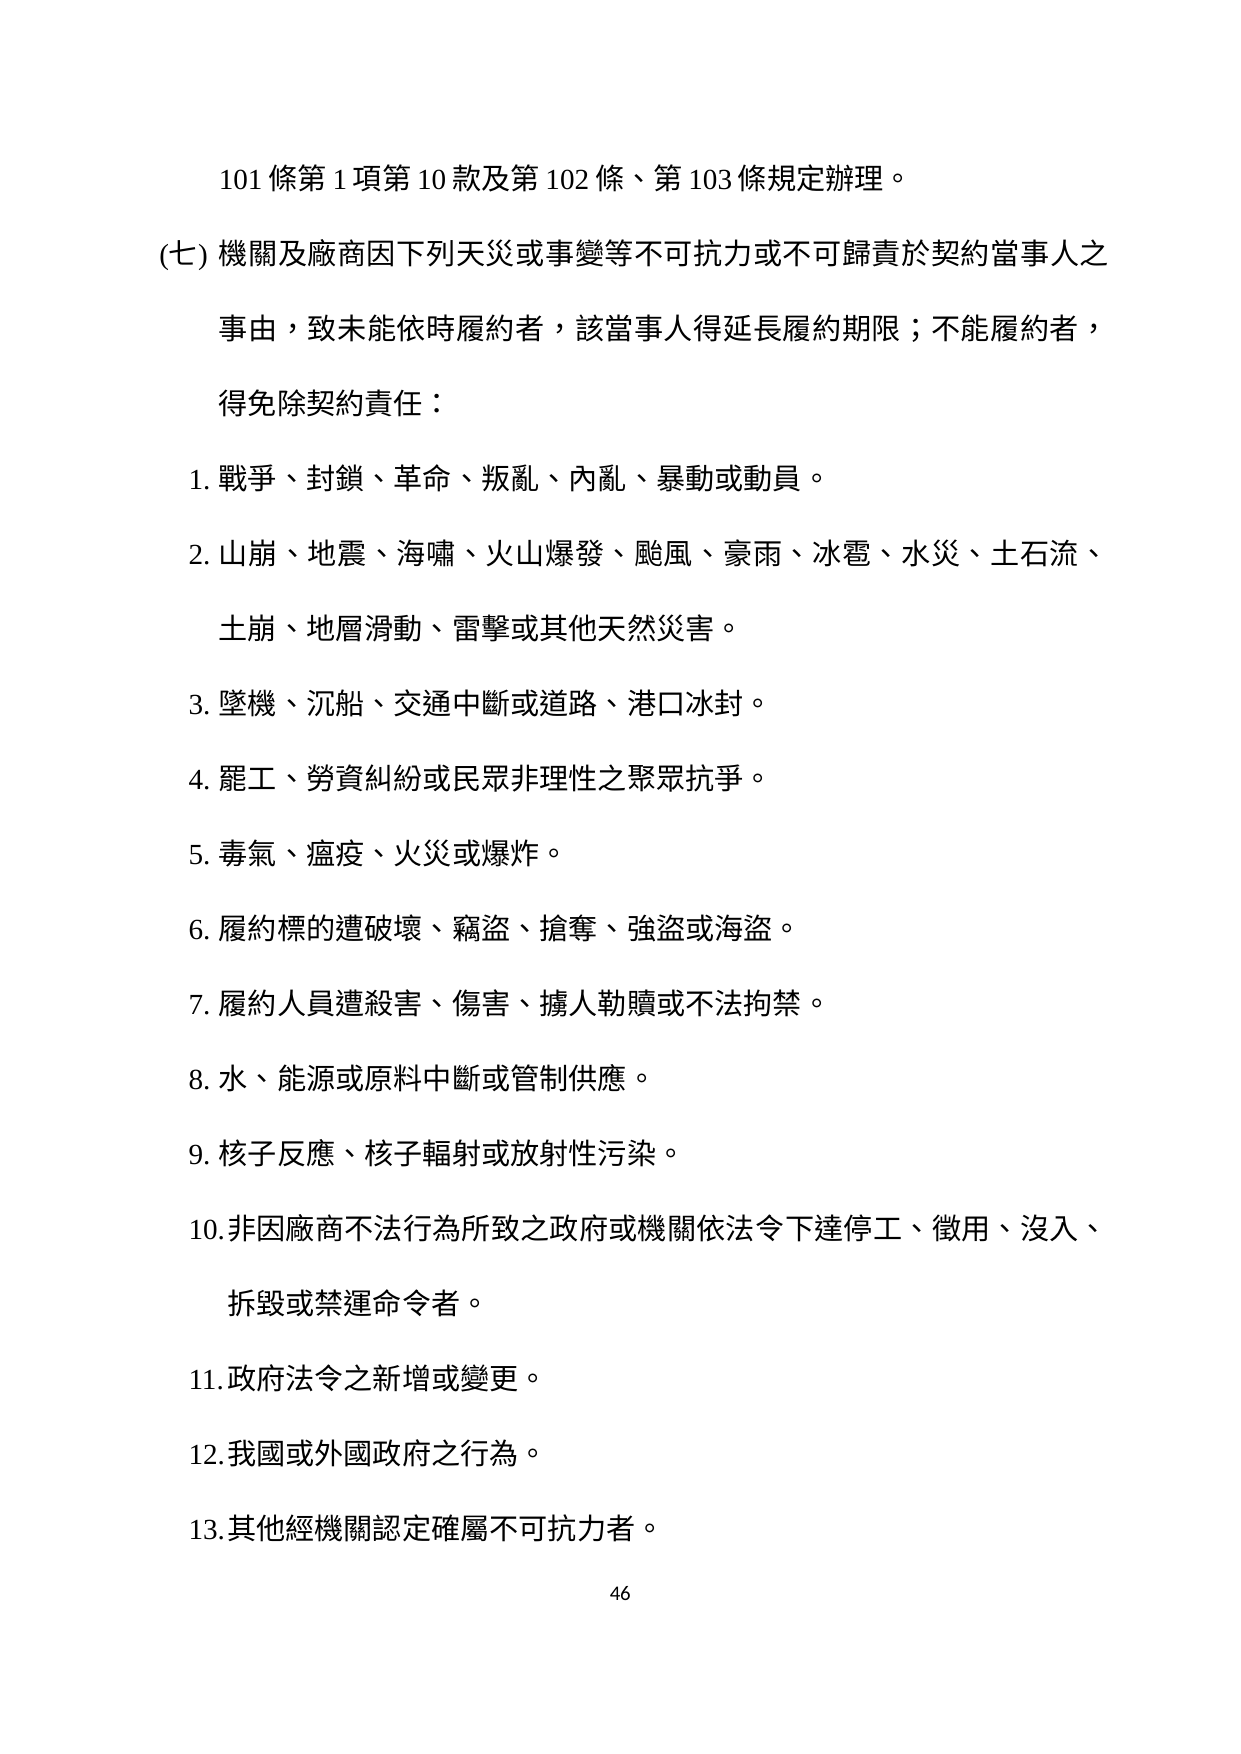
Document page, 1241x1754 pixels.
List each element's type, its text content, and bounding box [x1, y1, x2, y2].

list 山崩、地震、海嘯、火山爆發、颱風、豪雨、冰雹、水災、土石流、土崩、地層滑動、雷擊或其他天然災害。 [188, 514, 1110, 664]
list 核子反應、核子輻射或放射性污染。 [188, 1114, 1110, 1189]
list 其他經機關認定確屬不可抗力者。 [188, 1489, 1110, 1564]
list 罷工、勞資糾紛或民眾非理性之聚眾抗爭。 [188, 739, 1110, 814]
list 政府法令之新增或變更。 [188, 1339, 1110, 1414]
list 履約標的遭破壞、竊盜、搶奪、強盜或海盜。 [188, 889, 1110, 964]
list 非因廠商不法行為所致之政府或機關依法令下達停工、徵用、沒入、拆毀或禁運命令者。 [188, 1189, 1110, 1339]
list 毒氣、瘟疫、火災或爆炸。 [188, 814, 1110, 889]
list 我國或外國政府之行為。 [188, 1414, 1110, 1489]
list 墜機、沉船、交通中斷或道路、港口冰封。 [188, 664, 1110, 739]
subtitle 機關及廠商因下列天災或事變等不可抗力或不可歸責於契約當事人之事由，致未能依時履約者，該當事人得延長履約期限；不能履約者，得免除契約責任： [159, 214, 1110, 439]
list 水、能源或原料中斷或管制供應。 [188, 1039, 1110, 1114]
subtitle 101條第1項第10款及第102條、第103條規定辦理。 [159, 139, 1110, 214]
list 戰爭、封鎖、革命、叛亂、內亂、暴動或動員。 [188, 439, 1110, 514]
list 履約人員遭殺害、傷害、擄人勒贖或不法拘禁。 [188, 964, 1110, 1039]
